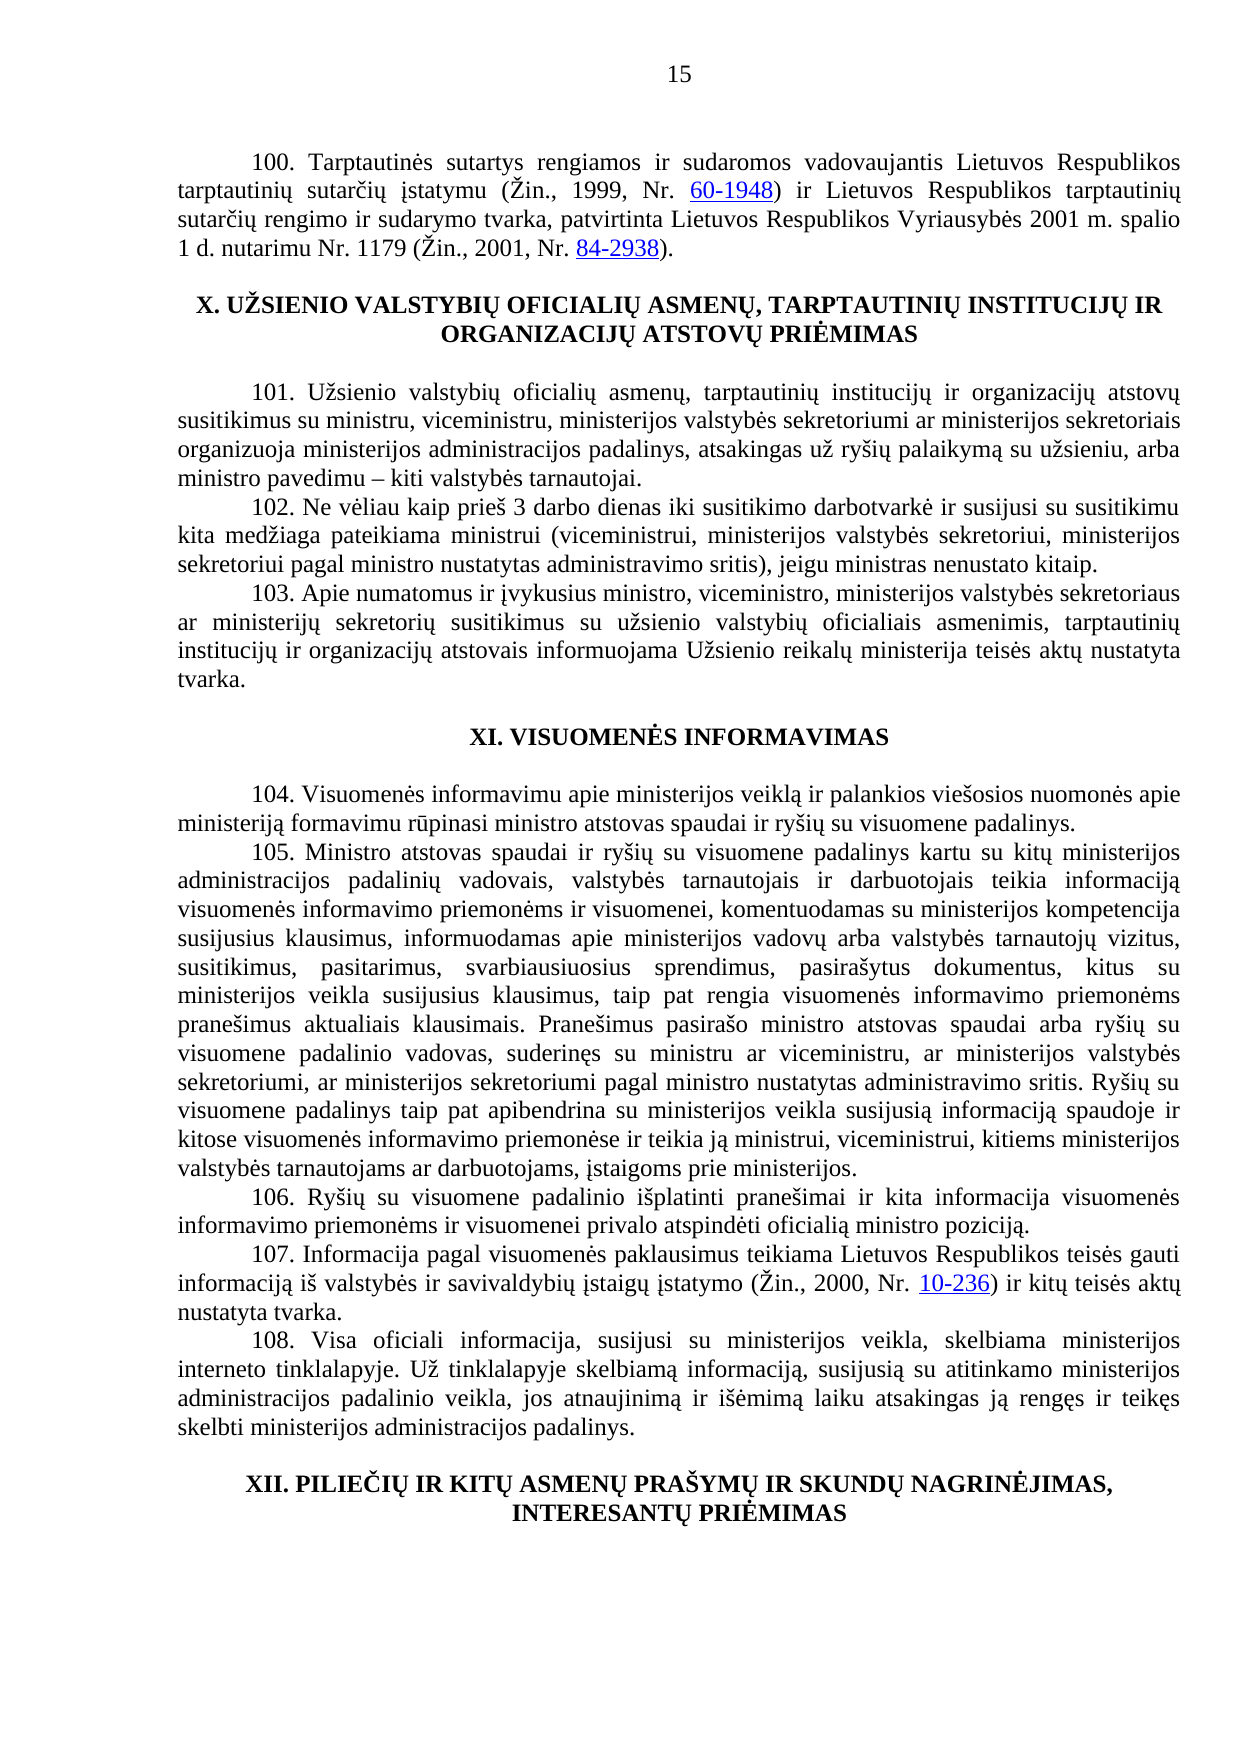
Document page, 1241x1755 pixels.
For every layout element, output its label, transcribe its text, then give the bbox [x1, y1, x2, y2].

text 103. Apie numatomus ir įvykusius ministro, viceministro, ministerijos valstybės sekretoriaus ar ministerijų sekretorių susitikimus su užsienio valstybių oficialiais asmenimis, tarptautinių institucijų ir organizacijų atstovais informuojama Užsienio reikalų ministerija teisės aktų nustatyta tvarka. [177, 578, 1181, 693]
text XI. VISUOMENĖS INFORMAVIMAS [177, 722, 1181, 751]
text 100. Tarptautinės sutartys rengiamos ir sudaromos vadovaujantis Lietuvos Respublikos tarptautinių sutarčių įstatymu (Žin., 1999, Nr. 60-1948) ir Lietuvos Respublikos tarptautinių sutarčių rengimo ir sudarymo tvarka, patvirtinta Lietuvos Respublikos Vyriausybės 2001 m. spalio 1 d. nutarimu Nr. 1179 (Žin., 2001, Nr. 84-2938). [177, 147, 1181, 262]
text 105. Ministro atstovas spaudai ir ryšių su visuomene padalinys kartu su kitų ministerijos administracijos padalinių vadovais, valstybės tarnautojais ir darbuotojais teikia informaciją visuomenės informavimo priemonėms ir visuomenei, komentuodamas su ministerijos kompetencija susijusius klausimus, informuodamas apie ministerijos vadovų arba valstybės tarnautojų vizitus, susitikimus, pasitarimus, svarbiausiuosius sprendimus, pasirašytus dokumentus, kitus su ministerijos veikla susijusius klausimus, taip pat rengia visuomenės informavimo priemonėms pranešimus aktualiais klausimais. Pranešimus pasirašo ministro atstovas spaudai arba ryšių su visuomene padalinio vadovas, suderinęs su ministru ar viceministru, ar ministerijos valstybės sekretoriumi, ar ministerijos sekretoriumi pagal ministro nustatytas administravimo sritis. Ryšių su visuomene padalinys taip pat apibendrina su ministerijos veikla susijusią informaciją spaudoje ir kitose visuomenės informavimo priemonėse ir teikia ją ministrui, viceministrui, kitiems ministerijos valstybės tarnautojams ar darbuotojams, įstaigoms prie ministerijos. [177, 837, 1181, 1182]
text XII. PILIEČIŲ IR KITŲ ASMENŲ PRAŠYMŲ IR SKUNDŲ NAGRINĖJIMAS, INTERESANTŲ PRIĖMIMAS [177, 1469, 1181, 1527]
text 101. Užsienio valstybių oficialių asmenų, tarptautinių institucijų ir organizacijų atstovų susitikimus su ministru, viceministru, ministerijos valstybės sekretoriumi ar ministerijos sekretoriais organizuoja ministerijos administracijos padalinys, atsakingas už ryšių palaikymą su užsieniu, arba ministro pavedimu – kiti valstybės tarnautojai. [177, 377, 1181, 492]
text X. UŽSIENIO VALSTYBIŲ OFICIALIŲ ASMENŲ, TARPTAUTINIŲ INSTITUCIJŲ IR ORGANIZACIJŲ ATSTOVŲ PRIĖMIMAS [177, 291, 1181, 348]
text 102. Ne vėliau kaip prieš 3 darbo dienas iki susitikimo darbotvarkė ir susijusi su susitikimu kita medžiaga pateikiama ministrui (viceministrui, ministerijos valstybės sekretoriui, ministerijos sekretoriui pagal ministro nustatytas administravimo sritis), jeigu ministras nenustato kitaip. [177, 492, 1181, 578]
text 106. Ryšių su visuomene padalinio išplatinti pranešimai ir kita informacija visuomenės informavimo priemonėms ir visuomenei privalo atspindėti oficialią ministro poziciją. [177, 1182, 1181, 1239]
text 107. Informacija pagal visuomenės paklausimus teikiama Lietuvos Respublikos teisės gauti informaciją iš valstybės ir savivaldybių įstaigų įstatymo (Žin., 2000, Nr. 10-236) ir kitų teisės aktų nustatyta tvarka. [177, 1239, 1181, 1326]
text 108. Visa oficiali informacija, susijusi su ministerijos veikla, skelbiama ministerijos interneto tinklalapyje. Už tinklalapyje skelbiamą informaciją, susijusią su atitinkamo ministerijos administracijos padalinio veikla, jos atnaujinimą ir išėmimą laiku atsakingas ją rengęs ir teikęs skelbti ministerijos administracijos padalinys. [177, 1326, 1181, 1441]
text 104. Visuomenės informavimu apie ministerijos veiklą ir palankios viešosios nuomonės apie ministeriją formavimu rūpinasi ministro atstovas spaudai ir ryšių su visuomene padalinys. [177, 779, 1181, 837]
